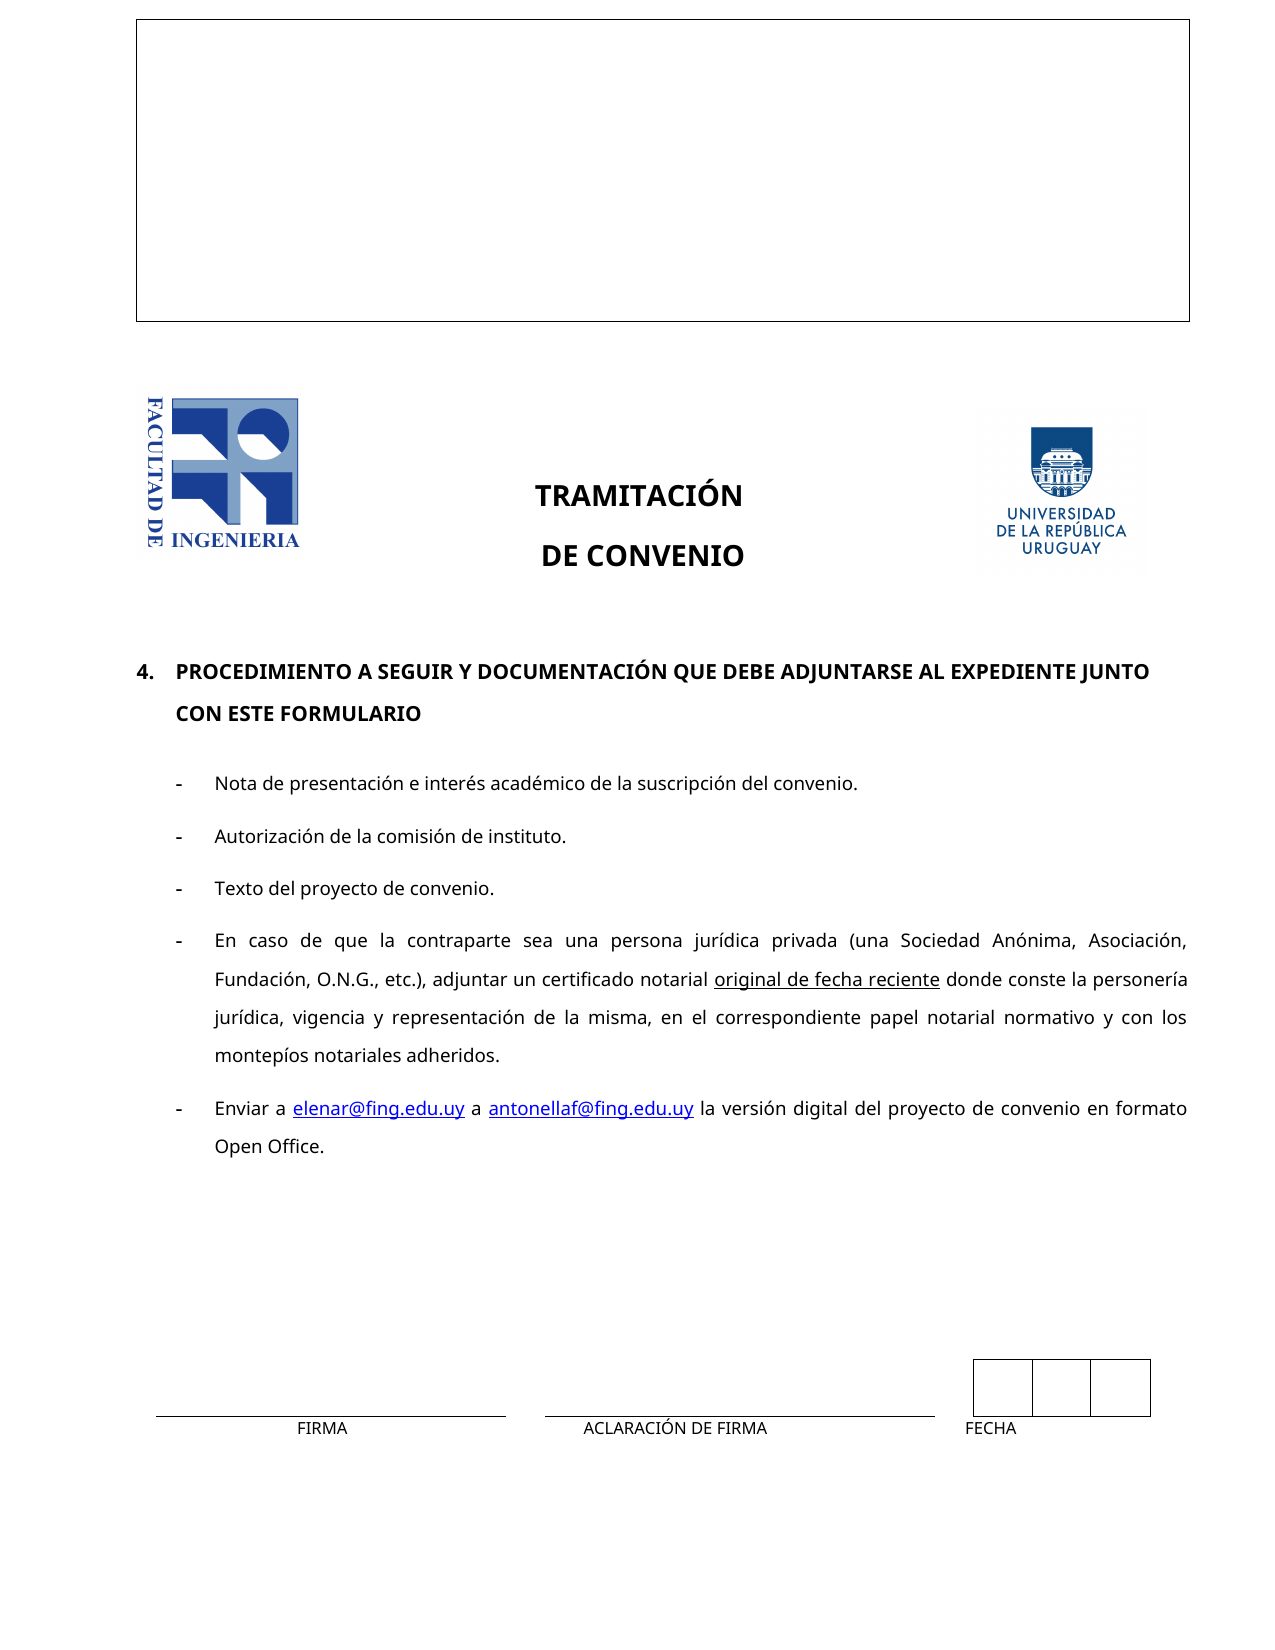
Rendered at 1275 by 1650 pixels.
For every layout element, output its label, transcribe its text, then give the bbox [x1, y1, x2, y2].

table_header [506, 1359, 545, 1416]
list En caso de que la contraparte sea una persona jurídica privada (una Sociedad Anónima, Asociación, Fundación, O.N.G., etc.), adjuntar un certificado notarial original de fecha reciente donde conste la personería jurídica, vigencia y representación de la misma, en el correspondiente papel notarial normativo y con los montepíos notariales adheridos. [175, 928, 1188, 1068]
table_header [1091, 1360, 1150, 1416]
picture [974, 404, 1150, 577]
list Autorización de la comisión de instituto. [175, 823, 1188, 848]
subtitle DE CONVENIO [136, 535, 974, 574]
subtitle TRAMITACIÓN [312, 475, 974, 515]
table_header [545, 1359, 935, 1416]
list Enviar a elenar@fing.edu.uy a antonellaf@fing.edu.uy la versión digital del proyecto de convenio en formato Open Office. [175, 1095, 1188, 1158]
text FIRMA ACLARACIÓN DE FIRMA FECHA [210, 1417, 1188, 1440]
table_header [1033, 1360, 1090, 1416]
table_header [137, 20, 1189, 321]
list PROCEDIMIENTO A SEGUIR Y DOCUMENTACIÓN QUE DEBE ADJUNTARSE AL EXPEDIENTE JUNTO CON ESTE FORMULARIO [136, 657, 1188, 728]
subtitle [1150, 535, 1188, 574]
subtitle [1150, 475, 1188, 515]
table_header [974, 1360, 1032, 1416]
list Texto del proyecto de convenio. [175, 875, 1188, 901]
picture [136, 385, 312, 560]
list Nota de presentación e interés académico de la suscripción del convenio. [175, 771, 1188, 796]
table_header [156, 1359, 506, 1416]
table_header [935, 1359, 973, 1416]
